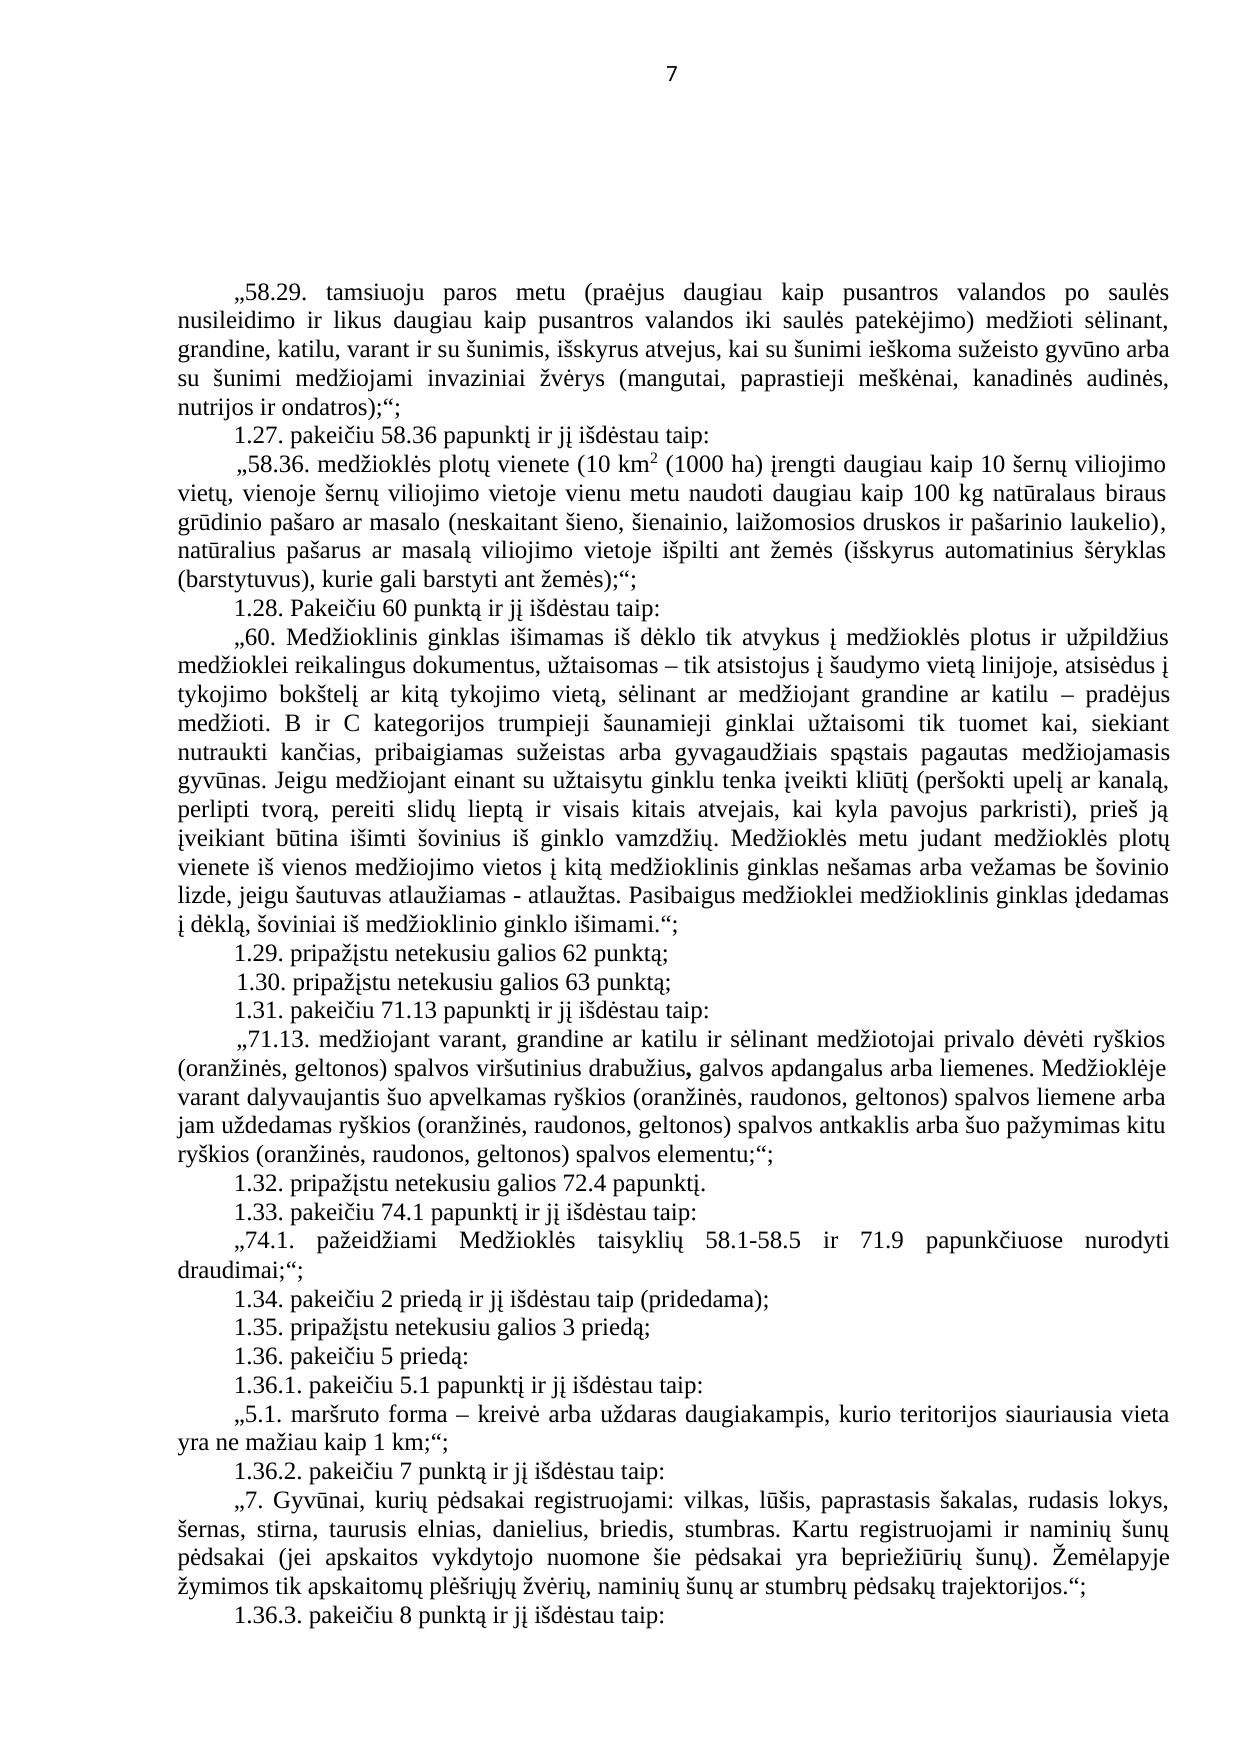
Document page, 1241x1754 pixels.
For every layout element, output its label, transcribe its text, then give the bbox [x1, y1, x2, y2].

text 1.27. pakeičiu 58.36 papunktį ir jį išdėstau taip: [177, 420, 1170, 449]
text 1.34. pakeičiu 2 priedą ir jį išdėstau taip (pridedama); [177, 1284, 1170, 1312]
text 1.36.1. pakeičiu 5.1 papunktį ir jį išdėstau taip: [177, 1370, 1170, 1399]
text 1.31. pakeičiu 71.13 papunktį ir jį išdėstau taip: [177, 995, 1170, 1024]
text 1.28. Pakeičiu 60 punktą ir jį išdėstau taip: [177, 593, 1170, 622]
text „5.1. maršruto forma – kreivė arba uždaras daugiakampis, kurio teritorijos siauriausia vieta yra ne mažiau kaip 1 km;“; [177, 1399, 1170, 1456]
text „58.36. medžioklės plotų vienete (10 km2 (1000 ha) įrengti daugiau kaip 10 šernų viliojimo vietų, vienoje šernų viliojimo vietoje vienu metu naudoti daugiau kaip 100 kg natūralaus biraus grūdinio pašaro ar masalo (neskaitant šieno, šienainio, laižomosios druskos ir pašarinio laukelio), natūralius pašarus ar masalą viliojimo vietoje išpilti ant žemės (išskyrus automatinius šėryklas (barstytuvus), kurie gali barstyti ant žemės);“; [177, 449, 1166, 593]
text „60. Medžioklinis ginklas išimamas iš dėklo tik atvykus į medžioklės plotus ir užpildžius medžioklei reikalingus dokumentus, užtaisomas – tik atsistojus į šaudymo vietą linijoje, atsisėdus į tykojimo bokštelį ar kitą tykojimo vietą, sėlinant ar medžiojant grandine ar katilu – pradėjus medžioti. B ir C kategorijos trumpieji šaunamieji ginklai užtaisomi tik tuomet kai, siekiant nutraukti kančias, pribaigiamas sužeistas arba gyvagaudžiais spąstais pagautas medžiojamasis gyvūnas. Jeigu medžiojant einant su užtaisytu ginklu tenka įveikti kliūtį (peršokti upelį ar kanalą, perlipti tvorą, pereiti slidų lieptą ir visais kitais atvejais, kai kyla pavojus parkristi), prieš ją įveikiant būtina išimti šovinius iš ginklo vamzdžių. Medžioklės metu judant medžioklės plotų vienete iš vienos medžiojimo vietos į kitą medžioklinis ginklas nešamas arba vežamas be šovinio lizde, jeigu šautuvas atlaužiamas - atlaužtas. Pasibaigus medžioklei medžioklinis ginklas įdedamas į dėklą, šoviniai iš medžioklinio ginklo išimami.“; [177, 622, 1170, 938]
text 1.36.2. pakeičiu 7 punktą ir jį išdėstau taip: [177, 1456, 1170, 1485]
text „7. Gyvūnai, kurių pėdsakai registruojami: vilkas, lūšis, paprastasis šakalas, rudasis lokys, šernas, stirna, taurusis elnias, danielius, briedis, stumbras. Kartu registruojami ir naminių šunų pėdsakai (jei apskaitos vykdytojo nuomone šie pėdsakai yra bepriežiūrių šunų). Žemėlapyje žymimos tik apskaitomų plėšriųjų žvėrių, naminių šunų ar stumbrų pėdsakų trajektorijos.“; [177, 1485, 1170, 1600]
text 1.35. pripažįstu netekusiu galios 3 priedą; [177, 1312, 1170, 1341]
text 1.32. pripažįstu netekusiu galios 72.4 papunktį. [177, 1168, 1170, 1197]
text 1.29. pripažįstu netekusiu galios 62 punktą; [177, 938, 1170, 967]
text 1.33. pakeičiu 74.1 papunktį ir jį išdėstau taip: [177, 1197, 1170, 1225]
text 1.36.3. pakeičiu 8 punktą ir jį išdėstau taip: [177, 1600, 1170, 1629]
text 1.30. pripažįstu netekusiu galios 63 punktą; [177, 967, 1166, 995]
text 1.36. pakeičiu 5 priedą: [177, 1341, 1170, 1370]
text „71.13. medžiojant varant, grandine ar katilu ir sėlinant medžiotojai privalo dėvėti ryškios (oranžinės, geltonos) spalvos viršutinius drabužius, galvos apdangalus arba liemenes. Medžioklėje varant dalyvaujantis šuo apvelkamas ryškios (oranžinės, raudonos, geltonos) spalvos liemene arba jam uždedamas ryškios (oranžinės, raudonos, geltonos) spalvos antkaklis arba šuo pažymimas kitu ryškios (oranžinės, raudonos, geltonos) spalvos elementu;“; [177, 1024, 1166, 1168]
text „74.1. pažeidžiami Medžioklės taisyklių 58.1-58.5 ir 71.9 papunkčiuose nurodyti draudimai;“; [177, 1225, 1170, 1284]
text „58.29. tamsiuoju paros metu (praėjus daugiau kaip pusantros valandos po saulės nusileidimo ir likus daugiau kaip pusantros valandos iki saulės patekėjimo) medžioti sėlinant, grandine, katilu, varant ir su šunimis, išskyrus atvejus, kai su šunimi ieškoma sužeisto gyvūno arba su šunimi medžiojami invaziniai žvėrys (mangutai, paprastieji meškėnai, kanadinės audinės, nutrijos ir ondatros);“; [177, 277, 1170, 420]
